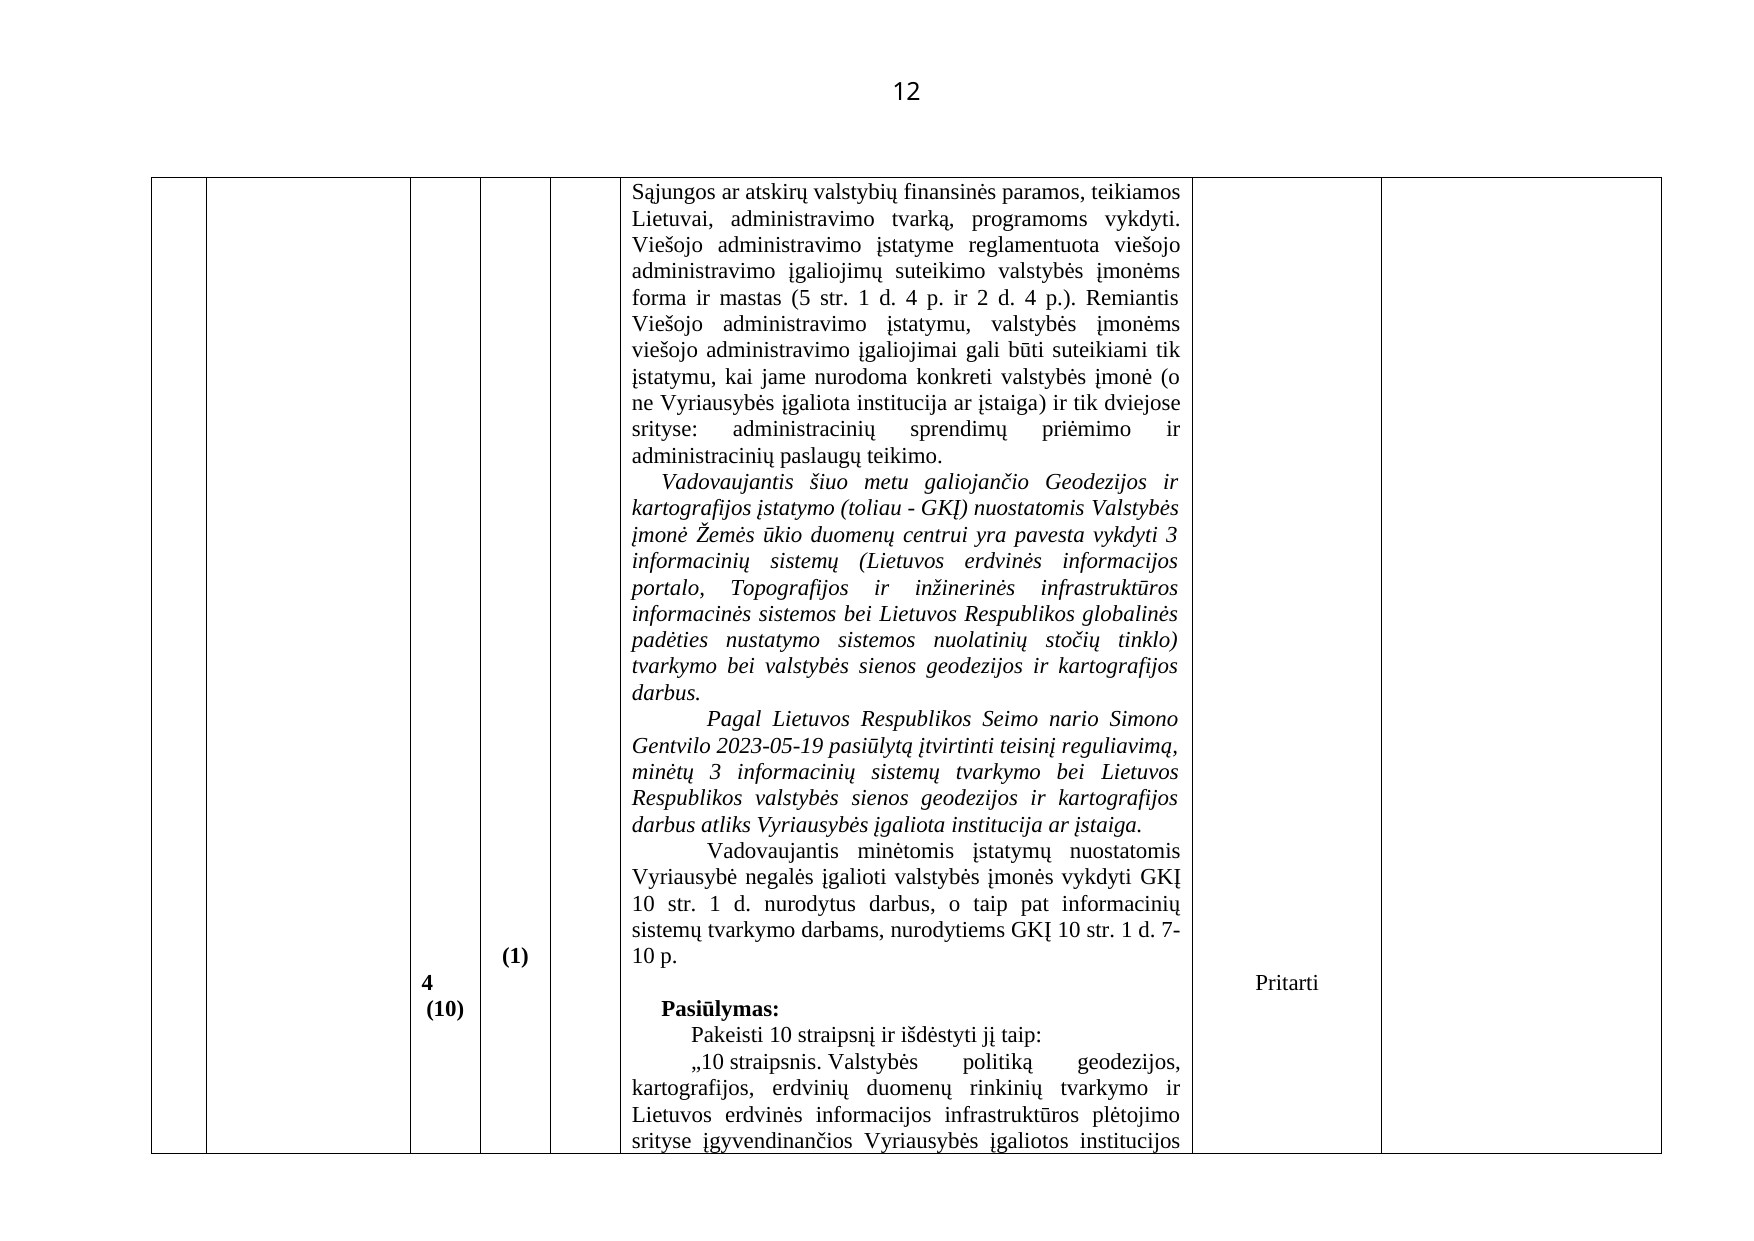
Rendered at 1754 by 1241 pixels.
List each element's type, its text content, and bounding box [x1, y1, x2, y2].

table_cell [1382, 178, 1661, 1153]
table_cell Sąjungos ar atskirų valstybių finansinės paramos, teikiamos Lietuvai, administravimo tvarką, programoms vykdyti. Viešojo administravimo įstatyme reglamentuota viešojo administravimo įgaliojimų suteikimo valstybės įmonėms forma ir mastas (5 str. 1 d. 4 p. ir 2 d. 4 p.). Remiantis Viešojo administravimo įstatymu, valstybės įmonėms viešojo administravimo įgaliojimai gali būti suteikiami tik įstatymu, kai jame nurodoma konkreti valstybės įmonė (o ne Vyriausybės įgaliota institucija ar įstaiga) ir tik dviejose srityse: administracinių sprendimų priėmimo ir administracinių paslaugų teikimo. Vadovaujantis šiuo metu galiojančio Geodezijos ir kartografijos įstatymo (toliau - GKĮ) nuostatomis Valstybės įmonė Žemės ūkio duomenų centrui yra pavesta vykdyti 3 informacinių sistemų (Lietuvos erdvinės informacijos portalo, Topografijos ir inžinerinės infrastruktūros informacinės sistemos bei Lietuvos Respublikos globalinės padėties nustatymo sistemos nuolatinių stočių tinklo) tvarkymo bei valstybės sienos geodezijos ir kartografijos darbus. Pagal Lietuvos Respublikos Seimo nario Simono Gentvilo 2023-05-19 pasiūlytą įtvirtinti teisinį reguliavimą, minėtų 3 informacinių sistemų tvarkymo bei Lietuvos Respublikos valstybės sienos geodezijos ir kartografijos darbus atliks Vyriausybės įgaliota institucija ar įstaiga. Vadovaujantis minėtomis įstatymų nuostatomis Vyriausybė negalės įgalioti valstybės įmonės vykdyti GKĮ 10 str. 1 d. nurodytus darbus, o taip pat informacinių sistemų tvarkymo darbams, nurodytiems GKĮ 10 str. 1 d. 7-10 p. Pasiūlymas: Pakeisti 10 straipsnį ir išdėstyti jį taip: „10 straipsnis. Valstybės politiką geodezijos, kartografijos, erdvinių duomenų rinkinių tvarkymo ir Lietuvos erdvinės informacijos infrastruktūros plėtojimo srityse įgyvendinančios Vyriausybės įgaliotos institucijos [621, 178, 1192, 1153]
table_cell 4 (10) [411, 178, 480, 1153]
table_cell [207, 178, 410, 1153]
table_cell Pritarti [1193, 178, 1381, 1153]
table_cell (1) [481, 178, 550, 1153]
table_cell [551, 178, 620, 1153]
table_cell [152, 178, 206, 1153]
